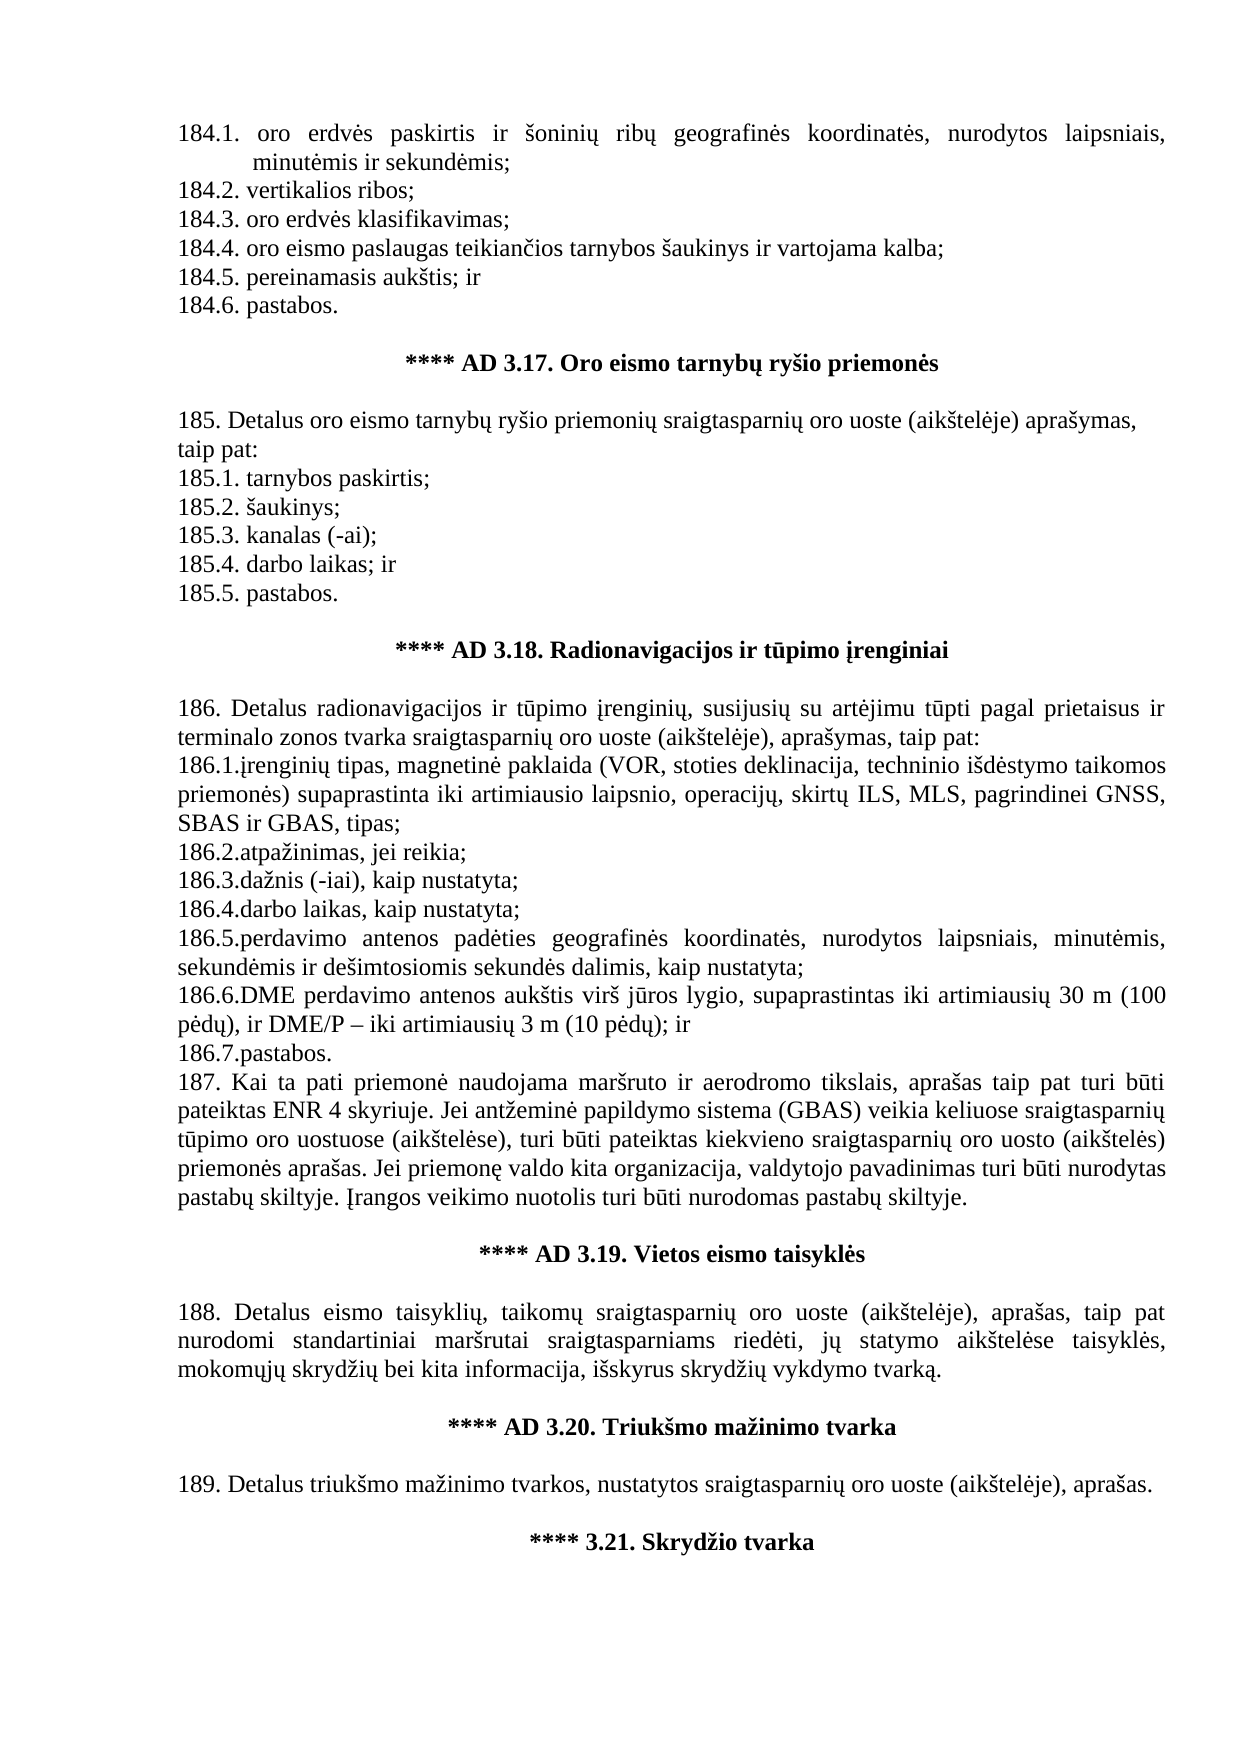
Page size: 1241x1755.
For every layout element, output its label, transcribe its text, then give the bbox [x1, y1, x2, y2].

text 184.3. oro erdvės klasifikavimas; [177, 204, 1166, 233]
text 186.5.perdavimo antenos padėties geografinės koordinatės, nurodytos laipsniais, minutėmis, sekundėmis ir dešimtosiomis sekundės dalimis, kaip nustatyta; [177, 923, 1166, 981]
text **** AD 3.20. Triukšmo mažinimo tvarka [177, 1412, 1166, 1441]
text 188. Detalus eismo taisyklių, taikomų sraigtasparnių oro uoste (aikštelėje), aprašas, taip pat nurodomi standartiniai maršrutai sraigtasparniams riedėti, jų statymo aikštelėse taisyklės, mokomųjų skrydžių bei kita informacija, išskyrus skrydžių vykdymo tvarką. [177, 1297, 1166, 1383]
text 186.2.atpažinimas, jei reikia; [177, 837, 1166, 866]
text 186. Detalus radionavigacijos ir tūpimo įrenginių, susijusių su artėjimu tūpti pagal prietaisus ir terminalo zonos tvarka sraigtasparnių oro uoste (aikštelėje), aprašymas, taip pat: [177, 693, 1166, 751]
text 187. Kai ta pati priemonė naudojama maršruto ir aerodromo tikslais, aprašas taip pat turi būti pateiktas ENR 4 skyriuje. Jei antžeminė papildymo sistema (GBAS) veikia keliuose sraigtasparnių tūpimo oro uostuose (aikštelėse), turi būti pateiktas kiekvieno sraigtasparnių oro uosto (aikštelės) priemonės aprašas. Jei priemonę valdo kita organizacija, valdytojo pavadinimas turi būti nurodytas pastabų skiltyje. Įrangos veikimo nuotolis turi būti nurodomas pastabų skiltyje. [177, 1067, 1166, 1211]
text 186.7.pastabos. [177, 1038, 1166, 1067]
text 185.3. kanalas (-ai); [177, 521, 1166, 549]
text 185. Detalus oro eismo tarnybų ryšio priemonių sraigtasparnių oro uoste (aikštelėje) aprašymas, taip pat: [177, 406, 1166, 463]
text 186.1.įrenginių tipas, magnetinė paklaida (VOR, stoties deklinacija, techninio išdėstymo taikomos priemonės) supaprastinta iki artimiausio laipsnio, operacijų, skirtų ILS, MLS, pagrindinei GNSS, SBAS ir GBAS, tipas; [177, 751, 1166, 837]
text 186.3.dažnis (-iai), kaip nustatyta; [177, 866, 1166, 894]
text 184.6. pastabos. [177, 291, 1166, 319]
text 189. Detalus triukšmo mažinimo tvarkos, nustatytos sraigtasparnių oro uoste (aikštelėje), aprašas. [177, 1469, 1166, 1498]
text 185.5. pastabos. [177, 578, 1166, 607]
text **** 3.21. Skrydžio tvarka [177, 1527, 1166, 1556]
text 184.4. oro eismo paslaugas teikiančios tarnybos šaukinys ir vartojama kalba; [177, 233, 1166, 262]
text 185.2. šaukinys; [177, 492, 1166, 521]
text **** AD 3.19. Vietos eismo taisyklės [177, 1239, 1166, 1268]
text 184.2. vertikalios ribos; [177, 176, 1166, 204]
text 185.1. tarnybos paskirtis; [177, 463, 1166, 492]
text 184.5. pereinamasis aukštis; ir [177, 262, 1166, 291]
text 185.4. darbo laikas; ir [177, 549, 1166, 578]
text 186.6.DME perdavimo antenos aukštis virš jūros lygio, supaprastintas iki artimiausių 30 m (100 pėdų), ir DME/P – iki artimiausių 3 m (10 pėdų); ir [177, 981, 1166, 1038]
text **** AD 3.18. Radionavigacijos ir tūpimo įrenginiai [177, 636, 1166, 664]
text 186.4.darbo laikas, kaip nustatyta; [177, 894, 1166, 923]
text **** AD 3.17. Oro eismo tarnybų ryšio priemonės [177, 348, 1166, 377]
text 184.1. oro erdvės paskirtis ir šoninių ribų geografinės koordinatės, nurodytos laipsniais, minutėmis ir sekundėmis; [177, 118, 1166, 176]
